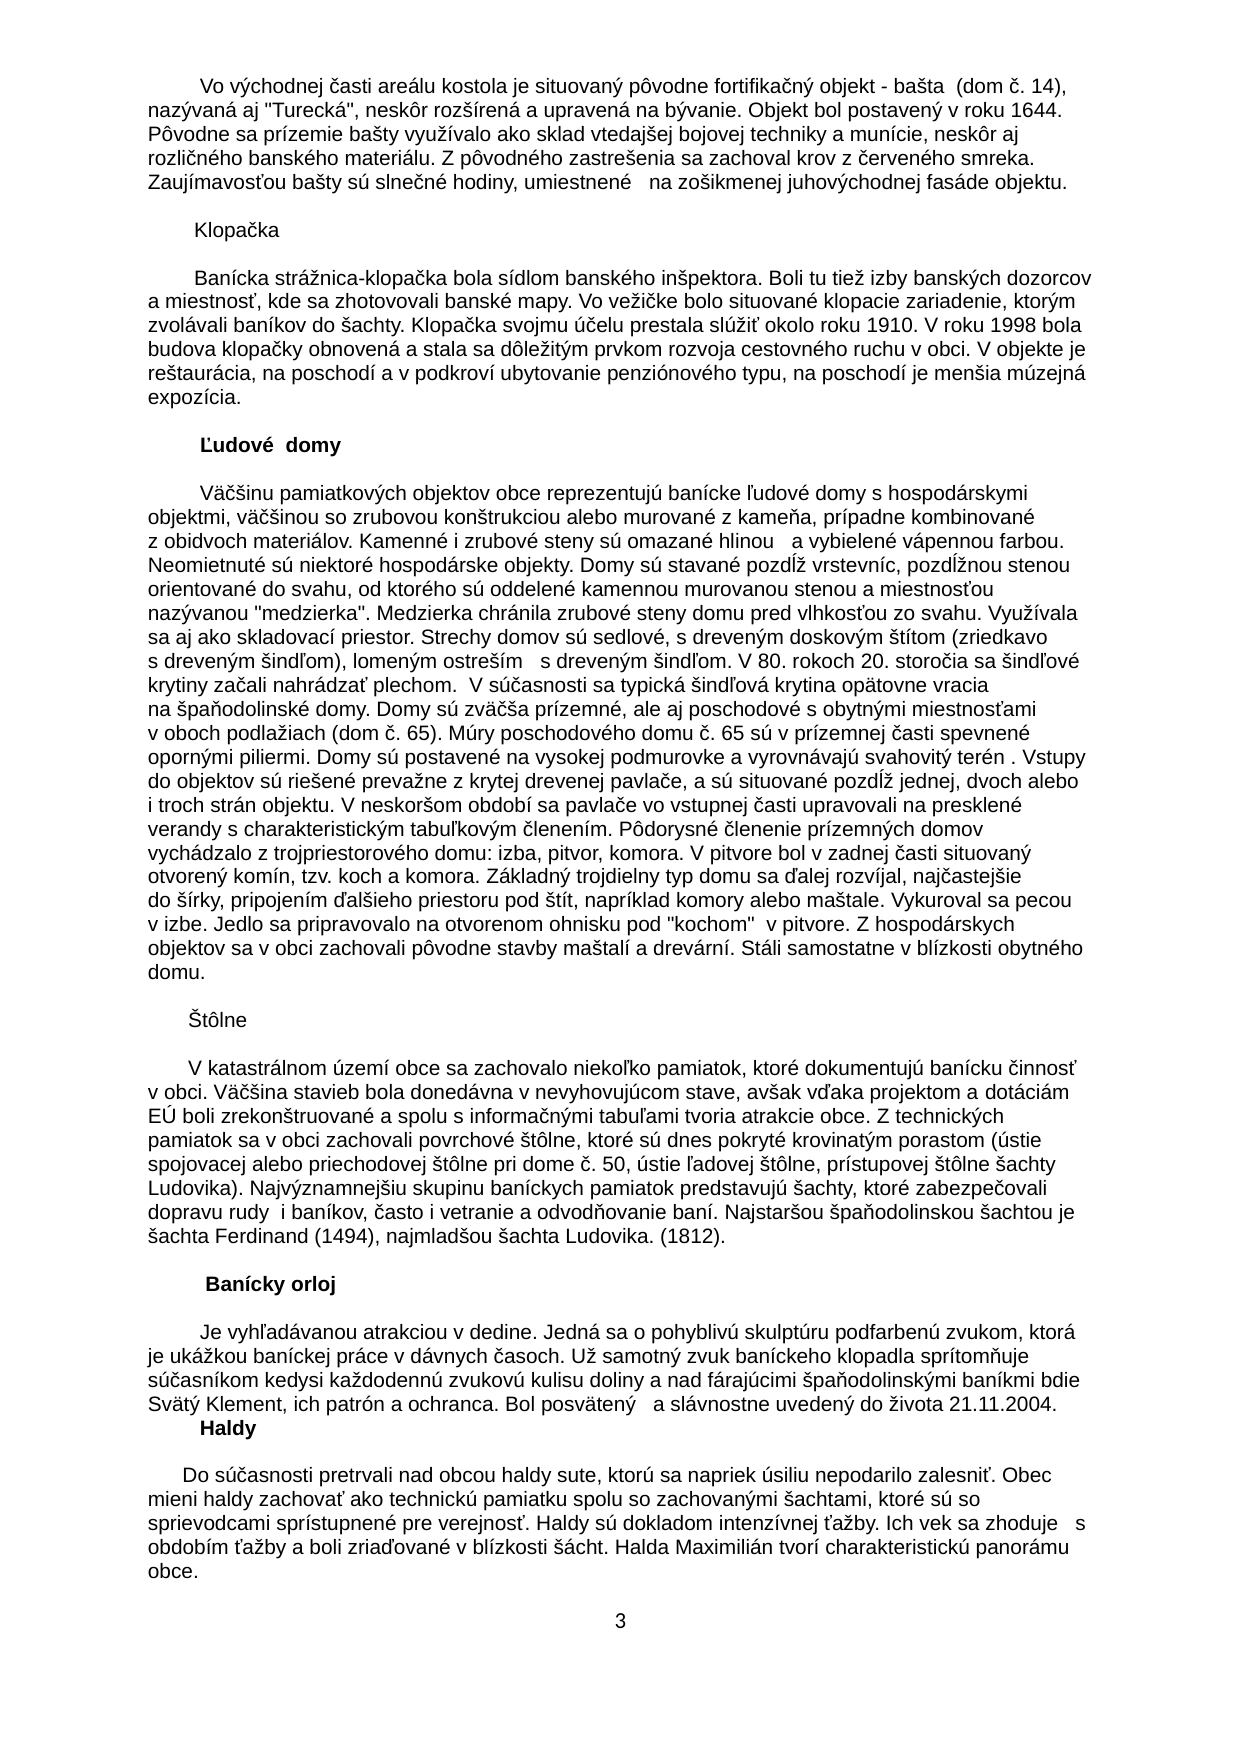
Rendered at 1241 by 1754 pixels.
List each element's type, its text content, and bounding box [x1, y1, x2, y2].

text V katastrálnom území obce sa zachovalo niekoľko pamiatok, ktoré dokumentujú banícku činnosť v obci. Väčšina stavieb bola donedávna v nevyhovujúcom stave, avšak vďaka projektom a dotáciám EÚ boli zrekonštruované a spolu s informačnými tabuľami tvoria atrakcie obce. Z technických pamiatok sa v obci zachovali povrchové štôlne, ktoré sú dnes pokryté krovinatým porastom (ústie spojovacej alebo priechodovej štôlne pri dome č. 50, ústie ľadovej štôlne, prístupovej štôlne šachty Ludovika). Najvýznamnejšiu skupinu baníckych pamiatok predstavujú šachty, ktoré zabezpečovali dopravu rudy i baníkov, často i vetranie a odvodňovanie baní. Najstaršou špaňodolinskou šachtou je šachta Ferdinand (1494), najmladšou šachta Ludovika. (1812). [148, 1056, 1093, 1248]
text Banícky orloj [148, 1272, 1093, 1319]
text Haldy [148, 1415, 1093, 1439]
text Do súčasnosti pretrvali nad obcou haldy sute, ktorú sa napriek úsiliu nepodarilo zalesniť. Obec mieni haldy zachovať ako technickú pamiatku spolu so zachovanými šachtami, ktoré sú so sprievodcami sprístupnené pre verejnosť. Haldy sú dokladom intenzívnej ťažby. Ich vek sa zhoduje s obdobím ťažby a boli zriaďované v blízkosti šácht. Halda Maximilián tvorí charakteristickú panorámu obce. [148, 1463, 1093, 1583]
text Štôlne [148, 1008, 1093, 1032]
text Vo východnej časti areálu kostola je situovaný pôvodne fortifikačný objekt - bašta (dom č. 14), nazývaná aj "Turecká", neskôr rozšírená a upravená na bývanie. Objekt bol postavený v roku 1644. Pôvodne sa prízemie bašty využívalo ako sklad vtedajšej bojovej techniky a munície, neskôr aj rozličného banského materiálu. Z pôvodného zastrešenia sa zachoval krov z červeného smreka. Zaujímavosťou bašty sú slnečné hodiny, umiestnené na zošikmenej juhovýchodnej fasáde objektu. [148, 74, 1093, 193]
text Ľudové domy [148, 433, 1093, 457]
text Klopačka [148, 217, 1093, 241]
text Väčšinu pamiatkových objektov obce reprezentujú banícke ľudové domy s hospodárskymi objektmi, väčšinou so zrubovou konštrukciou alebo murované z kameňa, prípadne kombinované z obidvoch materiálov. Kamenné i zrubové steny sú omazané hlinou a vybielené vápennou farbou. Neomietnuté sú niektoré hospodárske objekty. Domy sú stavané pozdĺž vrstevníc, pozdĺžnou stenou orientované do svahu, od ktorého sú oddelené kamennou murovanou stenou a miestnosťou nazývanou "medzierka". Medzierka chránila zrubové steny domu pred vlhkosťou zo svahu. Využívala sa aj ako skladovací priestor. Strechy domov sú sedlové, s dreveným doskovým štítom (zriedkavo s dreveným šindľom), lomeným ostreším s dreveným šindľom. V 80. rokoch 20. storočia sa šindľové krytiny začali nahrádzať plechom. V súčasnosti sa typická šindľová krytina opätovne vracia na špaňodolinské domy. Domy sú zväčša prízemné, ale aj poschodové s obytnými miestnosťami v oboch podlažiach (dom č. 65). Múry poschodového domu č. 65 sú v prízemnej časti spevnené opornými piliermi. Domy sú postavené na vysokej podmurovke a vyrovnávajú svahovitý terén . Vstupy do objektov sú riešené prevažne z krytej drevenej pavlače, a sú situované pozdĺž jednej, dvoch alebo i troch strán objektu. V neskoršom období sa pavlače vo vstupnej časti upravovali na presklené verandy s charakteristickým tabuľkovým členením. Pôdorysné členenie prízemných domov vychádzalo z trojpriestorového domu: izba, pitvor, komora. V pitvore bol v zadnej časti situovaný otvorený komín, tzv. koch a komora. Základný trojdielny typ domu sa ďalej rozvíjal, najčastejšie do šírky, pripojením ďalšieho priestoru pod štít, napríklad komory alebo maštale. Vykuroval sa pecou v izbe. Jedlo sa pripravovalo na otvorenom ohnisku pod "kochom" v pitvore. Z hospodárskych objektov sa v obci zachovali pôvodne stavby maštalí a drevární. Stáli samostatne v blízkosti obytného domu. [148, 457, 1093, 984]
text Banícka strážnica-klopačka bola sídlom banského inšpektora. Boli tu tiež izby banských dozorcov a miestnosť, kde sa zhotovovali banské mapy. Vo vežičke bolo situované klopacie zariadenie, ktorým zvolávali baníkov do šachty. Klopačka svojmu účelu prestala slúžiť okolo roku 1910. V roku 1998 bola budova klopačky obnovená a stala sa dôležitým prvkom rozvoja cestovného ruchu v obci. V objekte je reštaurácia, na poschodí a v podkroví ubytovanie penziónového typu, na poschodí je menšia múzejná expozícia. [148, 241, 1093, 409]
text Je vyhľadávanou atrakciou v dedine. Jedná sa o pohyblivú skulptúru podfarbenú zvukom, ktorá je ukážkou baníckej práce v dávnych časoch. Už samotný zvuk baníckeho klopadla sprítomňuje súčasníkom kedysi každodennú zvukovú kulisu doliny a nad fárajúcimi špaňodolinskými baníkmi bdie Svätý Klement, ich patrón a ochranca. Bol posvätený a slávnostne uvedený do života 21.11.2004. [148, 1319, 1093, 1415]
